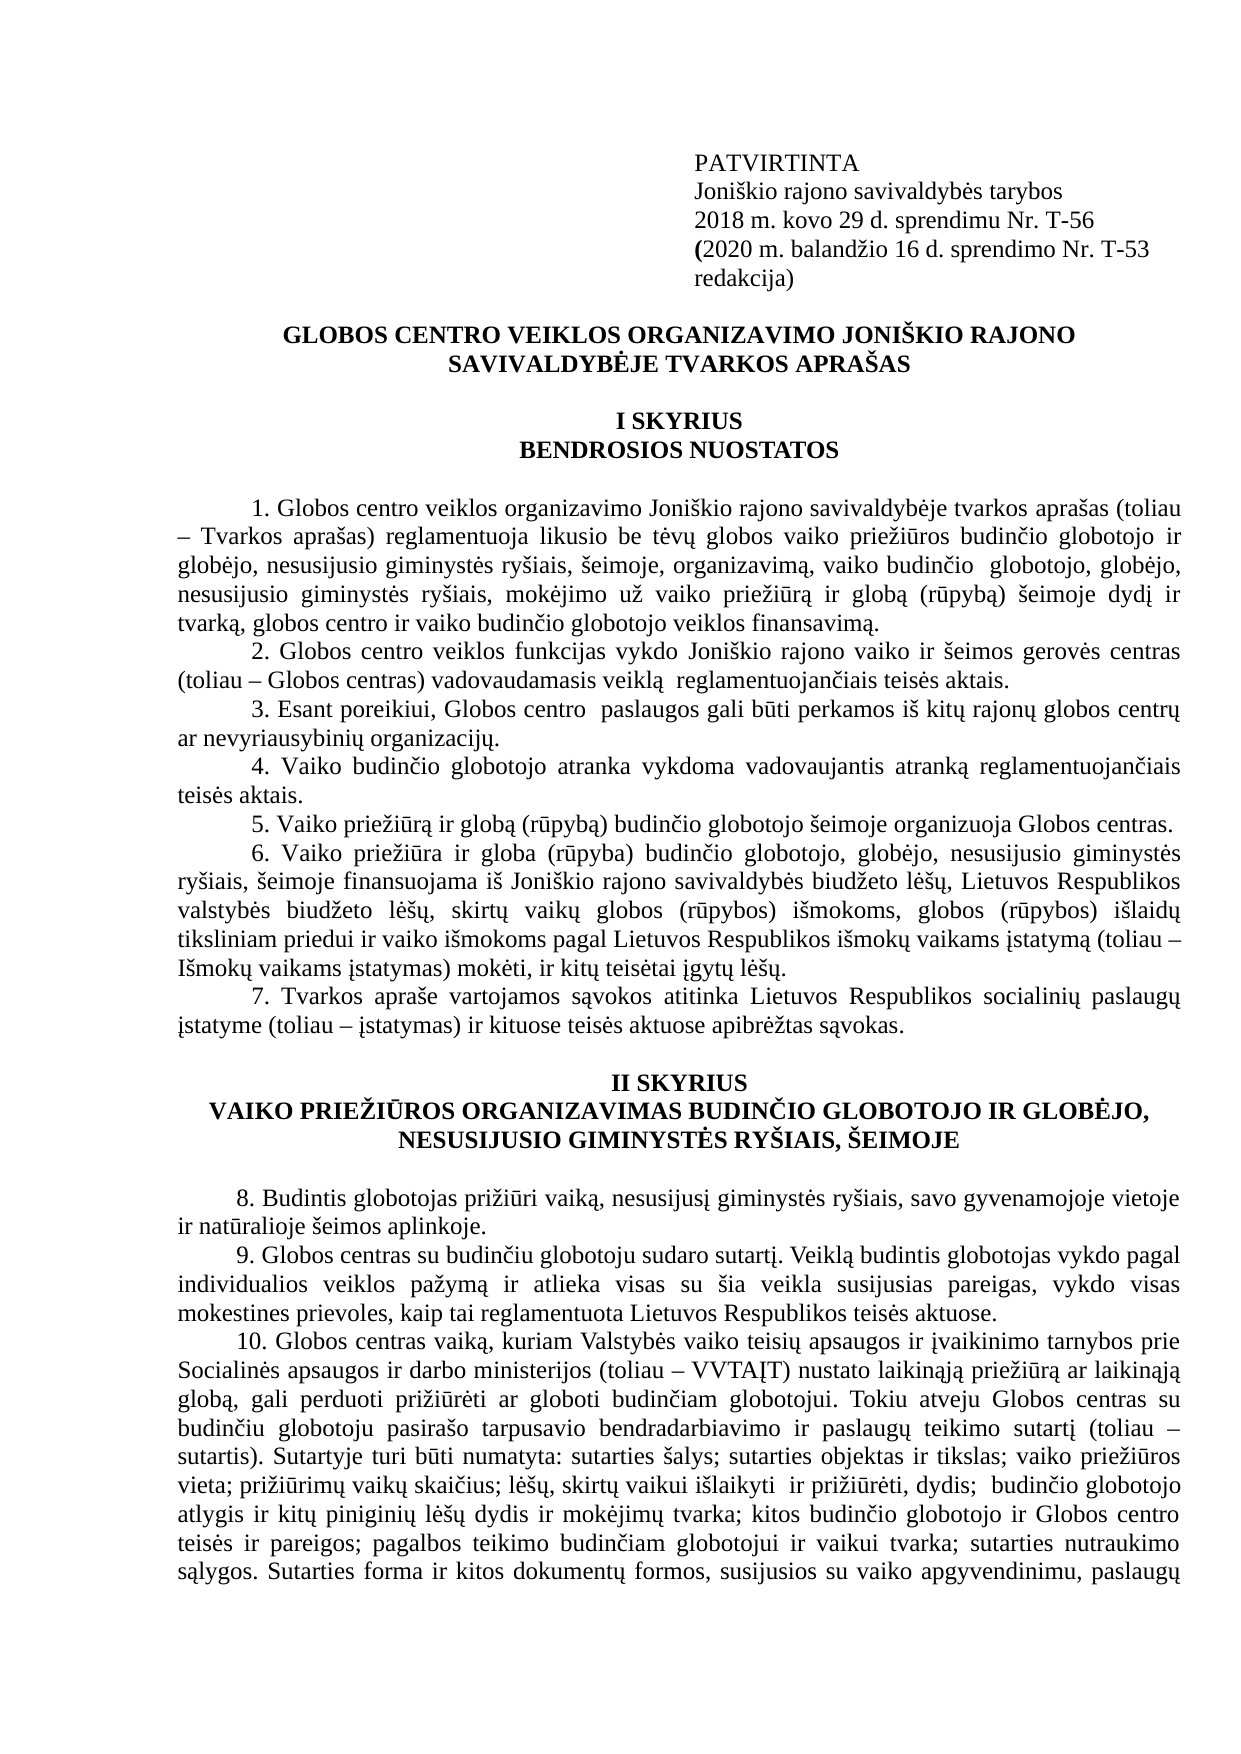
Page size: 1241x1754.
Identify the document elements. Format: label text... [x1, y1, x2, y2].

text PATVIRTINTA [582, 148, 1181, 176]
text 6. Vaiko priežiūra ir globa (rūpyba) budinčio globotojo, globėjo, nesusijusio giminystės ryšiais, šeimoje finansuojama iš Joniškio rajono savivaldybės biudžeto lėšų, Lietuvos Respublikos valstybės biudžeto lėšų, skirtų vaikų globos (rūpybos) išmokoms, globos (rūpybos) išlaidų tiksliniam priedui ir vaiko išmokoms pagal Lietuvos Respublikos išmokų vaikams įstatymą (toliau – Išmokų vaikams įstatymas) mokėti, ir kitų teisėtai įgytų lėšų. [177, 838, 1181, 981]
text 5. Vaiko priežiūrą ir globą (rūpybą) budinčio globotojo šeimoje organizuoja Globos centras. [177, 809, 1181, 838]
text 9. Globos centras su budinčiu globotoju sudaro sutartį. Veiklą budintis globotojas vykdo pagal individualios veiklos pažymą ir atlieka visas su šia veikla susijusias pareigas, vykdo visas mokestines prievoles, kaip tai reglamentuota Lietuvos Respublikos teisės aktuose. [177, 1240, 1181, 1326]
text II SKYRIUS [177, 1068, 1181, 1096]
text 3. Esant poreikiui, Globos centro paslaugos gali būti perkamos iš kitų rajonų globos centrų ar nevyriausybinių organizacijų. [177, 694, 1181, 751]
text 7. Tvarkos apraše vartojamos sąvokos atitinka Lietuvos Respublikos socialinių paslaugų įstatyme (toliau – įstatymas) ir kituose teisės aktuose apibrėžtas sąvokas. [177, 981, 1181, 1039]
text 4. Vaiko budinčio globotojo atranka vykdoma vadovaujantis atranką reglamentuojančiais teisės aktais. [177, 751, 1181, 809]
text I SKYRIUS [177, 406, 1181, 435]
text 2. Globos centro veiklos funkcijas vykdo Joniškio rajono vaiko ir šeimos gerovės centras (toliau – Globos centras) vadovaudamasis veiklą reglamentuojančiais teisės aktais. [177, 636, 1181, 694]
text Joniškio rajono savivaldybės tarybos [582, 176, 1181, 205]
text 2018 m. kovo 29 d. sprendimu Nr. T-56 [582, 205, 1181, 234]
text 8. Budintis globotojas prižiūri vaiką, nesusijusį giminystės ryšiais, savo gyvenamojoje vietoje ir natūralioje šeimos aplinkoje. [177, 1183, 1181, 1240]
text 1. Globos centro veiklos organizavimo Joniškio rajono savivaldybėje tvarkos aprašas (toliau – Tvarkos aprašas) reglamentuoja likusio be tėvų globos vaiko priežiūros budinčio globotojo ir globėjo, nesusijusio giminystės ryšiais, šeimoje, organizavimą, vaiko budinčio globotojo, globėjo, nesusijusio giminystės ryšiais, mokėjimo už vaiko priežiūrą ir globą (rūpybą) šeimoje dydį ir tvarką, globos centro ir vaiko budinčio globotojo veiklos finansavimą. [177, 493, 1181, 636]
text VAIKO PRIEŽIŪROS ORGANIZAVIMAS BUDINČIO GLOBOTOJO IR GLOBĖJO, NESUSIJUSIO GIMINYSTĖS RYŠIAIS, ŠEIMOJE [177, 1096, 1181, 1154]
text BENDROSIOS NUOSTATOS [177, 435, 1181, 464]
text redakcija) [694, 263, 1181, 291]
text (2020 m. balandžio 16 d. sprendimo Nr. T-53 [694, 234, 1181, 263]
text GLOBOS CENTRO VEIKLOS ORGANIZAVIMO JONIŠKIO RAJONO SAVIVALDYBĖJE TVARKOS APRAŠAS [177, 320, 1181, 378]
text 10. Globos centras vaiką, kuriam Valstybės vaiko teisių apsaugos ir įvaikinimo tarnybos prie Socialinės apsaugos ir darbo ministerijos (toliau – VVTAĮT) nustato laikinąją priežiūrą ar laikinąją globą, gali perduoti prižiūrėti ar globoti budinčiam globotojui. Tokiu atveju Globos centras su budinčiu globotoju pasirašo tarpusavio bendradarbiavimo ir paslaugų teikimo sutartį (toliau – sutartis). Sutartyje turi būti numatyta: sutarties šalys; sutarties objektas ir tikslas; vaiko priežiūros vieta; prižiūrimų vaikų skaičius; lėšų, skirtų vaikui išlaikyti ir prižiūrėti, dydis; budinčio globotojo atlygis ir kitų piniginių lėšų dydis ir mokėjimų tvarka; kitos budinčio globotojo ir Globos centro teisės ir pareigos; pagalbos teikimo budinčiam globotojui ir vaikui tvarka; sutarties nutraukimo sąlygos. Sutarties forma ir kitos dokumentų formos, susijusios su vaiko apgyvendinimu, paslaugų [177, 1326, 1181, 1585]
